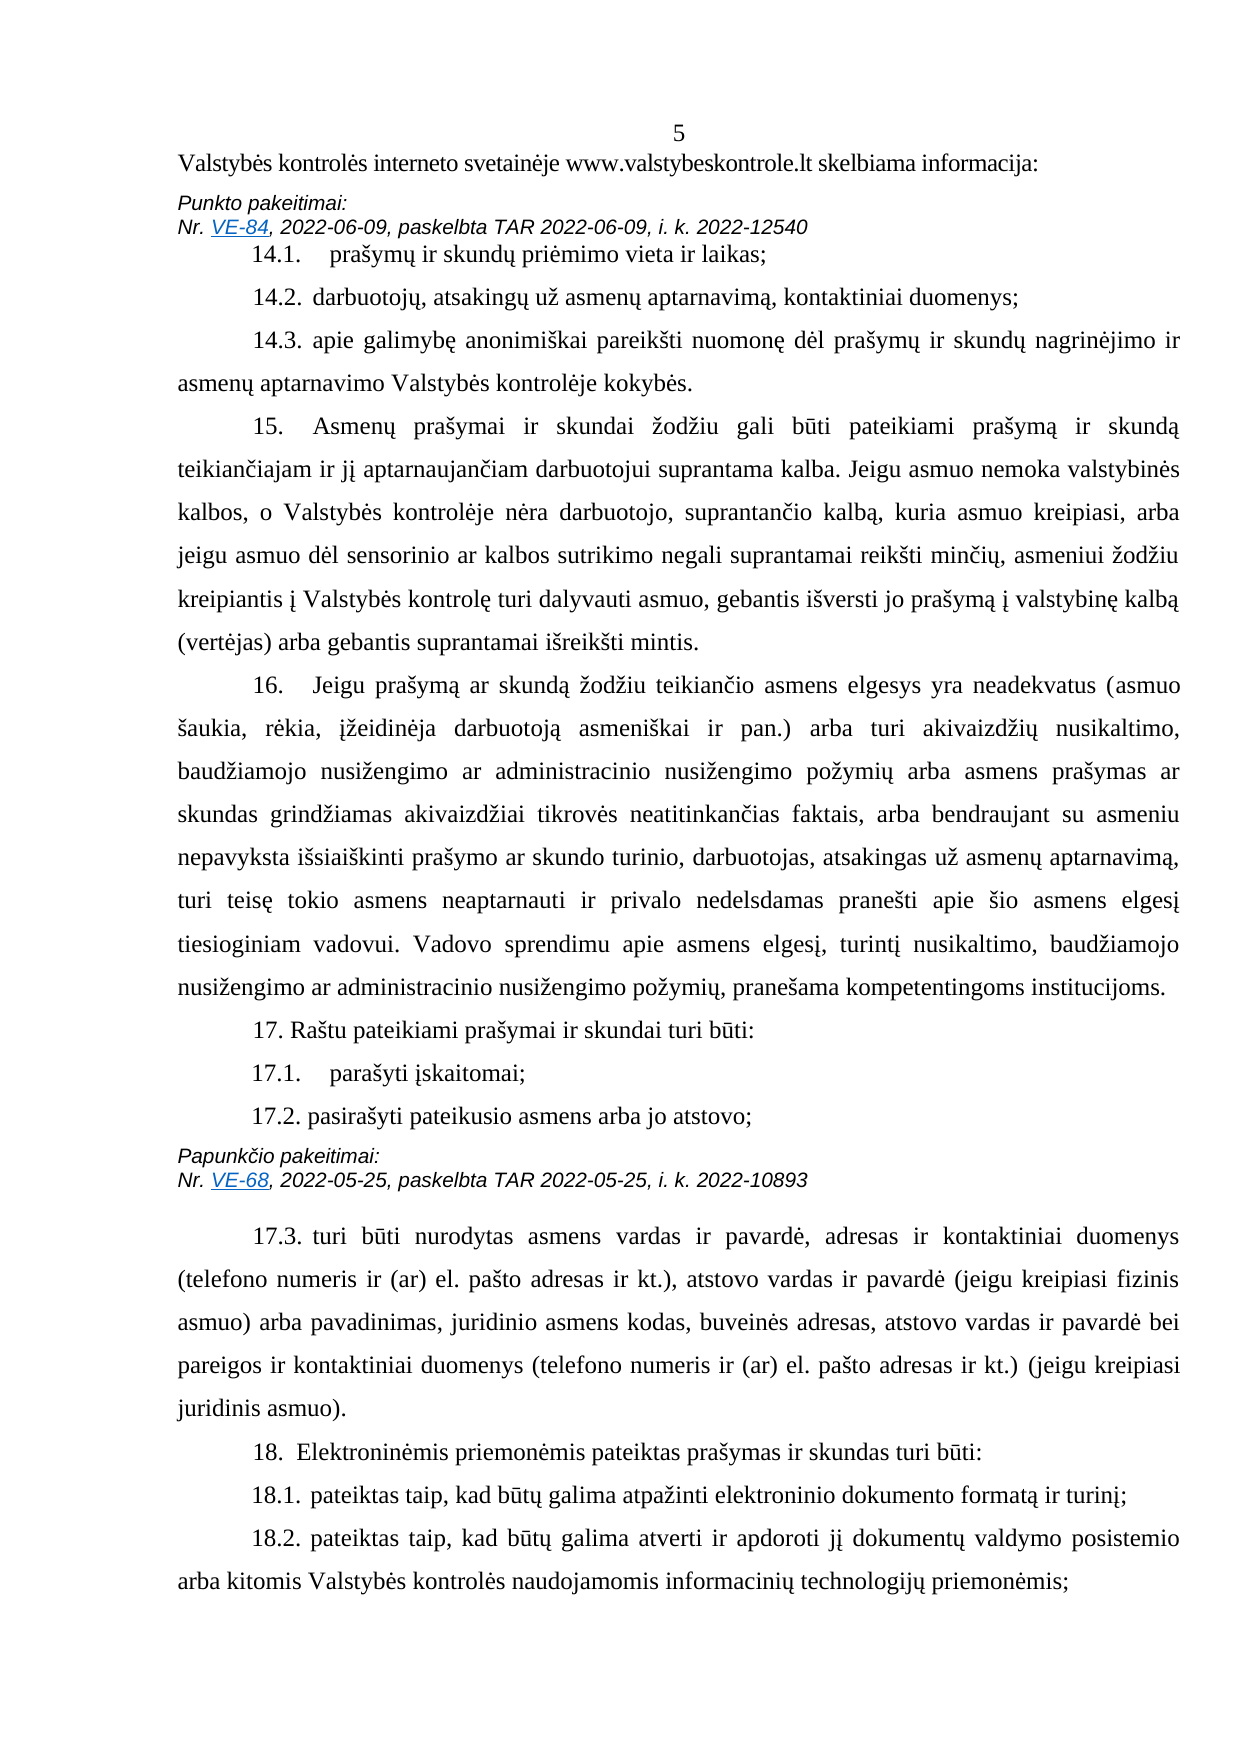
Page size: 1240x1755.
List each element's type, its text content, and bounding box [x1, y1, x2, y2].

text 17.1. parašyti įskaitomai; [251, 1058, 1181, 1087]
text Nr. VE-68, 2022-05-25, paskelbta TAR 2022-05-25, i. k. 2022-10893 [177, 1168, 1181, 1192]
text 18.1. pateiktas taip, kad būtų galima atpažinti elektroninio dokumento formatą ir turinį; [177, 1480, 1181, 1508]
text Punkto pakeitimai: [177, 191, 1181, 215]
text 18. Elektroninėmis priemonėmis pateiktas prašymas ir skundas turi būti: [252, 1437, 1181, 1465]
text 14.2. darbuotojų, atsakingų už asmenų aptarnavimą, kontaktiniai duomenys; [177, 282, 1181, 311]
text 17. Raštu pateikiami prašymai ir skundai turi būti: [252, 1015, 1181, 1044]
text 18.2. pateiktas taip, kad būtų galima atverti ir apdoroti jį dokumentų valdymo posistemio arba kitomis Valstybės kontrolės naudojamomis informacinių technologijų priemonėmis; [177, 1523, 1181, 1595]
text 14.1. prašymų ir skundų priėmimo vieta ir laikas; [251, 239, 1181, 267]
text 14.3. apie galimybę anonimiškai pareikšti nuomonę dėl prašymų ir skundų nagrinėjimo ir asmenų aptarnavimo Valstybės kontrolėje kokybės. [177, 325, 1181, 397]
text Papunkčio pakeitimai: [177, 1144, 1181, 1168]
text Nr. VE-84, 2022-06-09, paskelbta TAR 2022-06-09, i. k. 2022-12540 [177, 215, 1181, 239]
text 15. Asmenų prašymai ir skundai žodžiu gali būti pateikiami prašymą ir skundą teikiančiajam ir jį aptarnaujančiam darbuotojui suprantama kalba. Jeigu asmuo nemoka valstybinės kalbos, o Valstybės kontrolėje nėra darbuotojo, suprantančio kalbą, kuria asmuo kreipiasi, arba jeigu asmuo dėl sensorinio ar kalbos sutrikimo negali suprantamai reikšti minčių, asmeniui žodžiu kreipiantis į Valstybės kontrolę turi dalyvauti asmuo, gebantis išversti jo prašymą į valstybinę kalbą (vertėjas) arba gebantis suprantamai išreikšti mintis. [177, 411, 1181, 656]
text 17.3. turi būti nurodytas asmens vardas ir pavardė, adresas ir kontaktiniai duomenys (telefono numeris ir (ar) el. pašto adresas ir kt.), atstovo vardas ir pavardė (jeigu kreipiasi fizinis asmuo) arba pavadinimas, juridinio asmens kodas, buveinės adresas, atstovo vardas ir pavardė bei pareigos ir kontaktiniai duomenys (telefono numeris ir (ar) el. pašto adresas ir kt.) (jeigu kreipiasi juridinis asmuo). [177, 1221, 1181, 1422]
text 16. Jeigu prašymą ar skundą žodžiu teikiančio asmens elgesys yra neadekvatus (asmuo šaukia, rėkia, įžeidinėja darbuotoją asmeniškai ir pan.) arba turi akivaizdžių nusikaltimo, baudžiamojo nusižengimo ar administracinio nusižengimo požymių arba asmens prašymas ar skundas grindžiamas akivaizdžiai tikrovės neatitinkančias faktais, arba bendraujant su asmeniu nepavyksta išsiaiškinti prašymo ar skundo turinio, darbuotojas, atsakingas už asmenų aptarnavimą, turi teisę tokio asmens neaptarnauti ir privalo nedelsdamas pranešti apie šio asmens elgesį tiesioginiam vadovui. Vadovo sprendimu apie asmens elgesį, turintį nusikaltimo, baudžiamojo nusižengimo ar administracinio nusižengimo požymių, pranešama kompetentingoms institucijoms. [177, 670, 1181, 1001]
text Valstybės kontrolės interneto svetainėje www.valstybeskontrole.lt skelbiama informacija: [177, 148, 1181, 176]
text 17.2. pasirašyti pateikusio asmens arba jo atstovo; [177, 1101, 1181, 1130]
